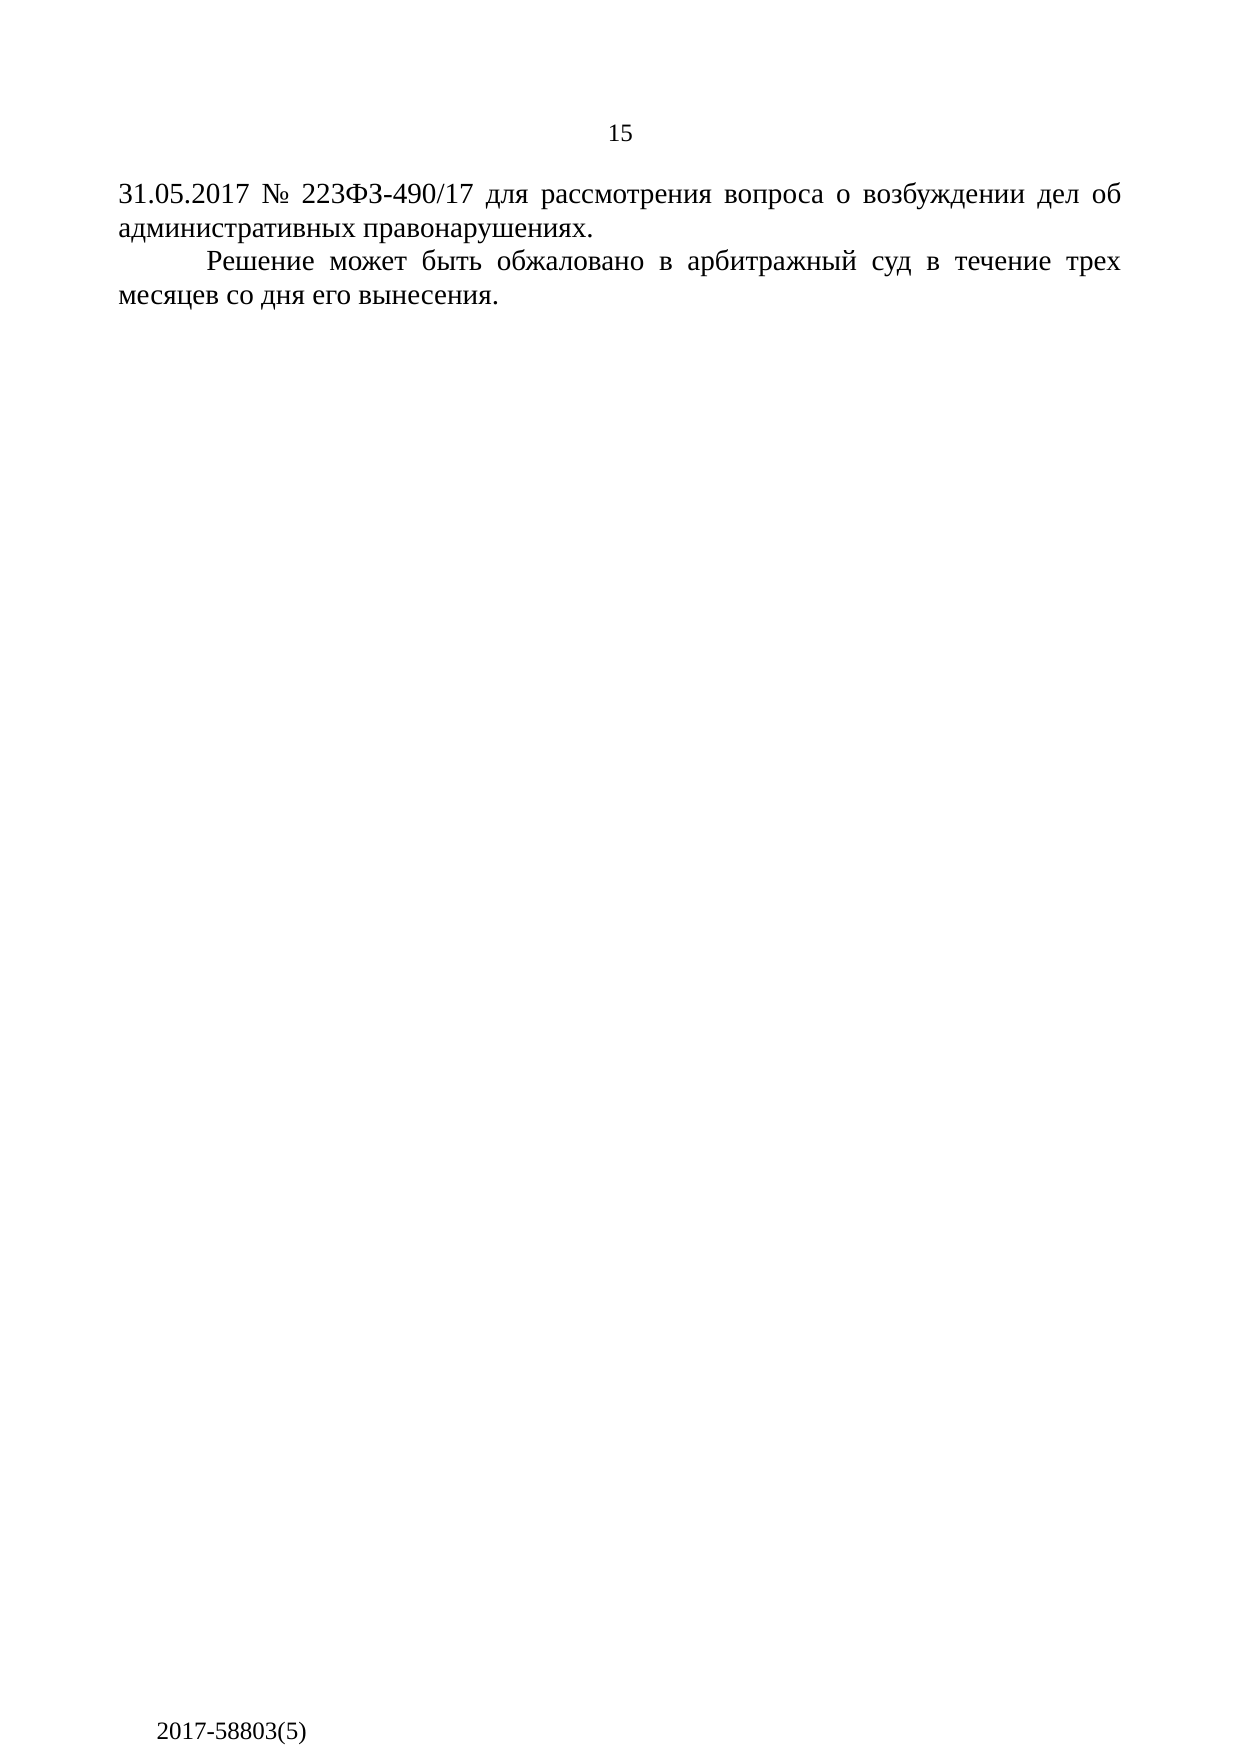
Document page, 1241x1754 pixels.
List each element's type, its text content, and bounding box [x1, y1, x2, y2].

text 31.05.2017 № 223ФЗ-490/17 для рассмотрения вопроса о возбуждении дел об административных правонарушениях. [118, 176, 1122, 243]
text Решение может быть обжаловано в арбитражный суд в течение трех месяцев со дня его вынесения. [118, 243, 1122, 311]
